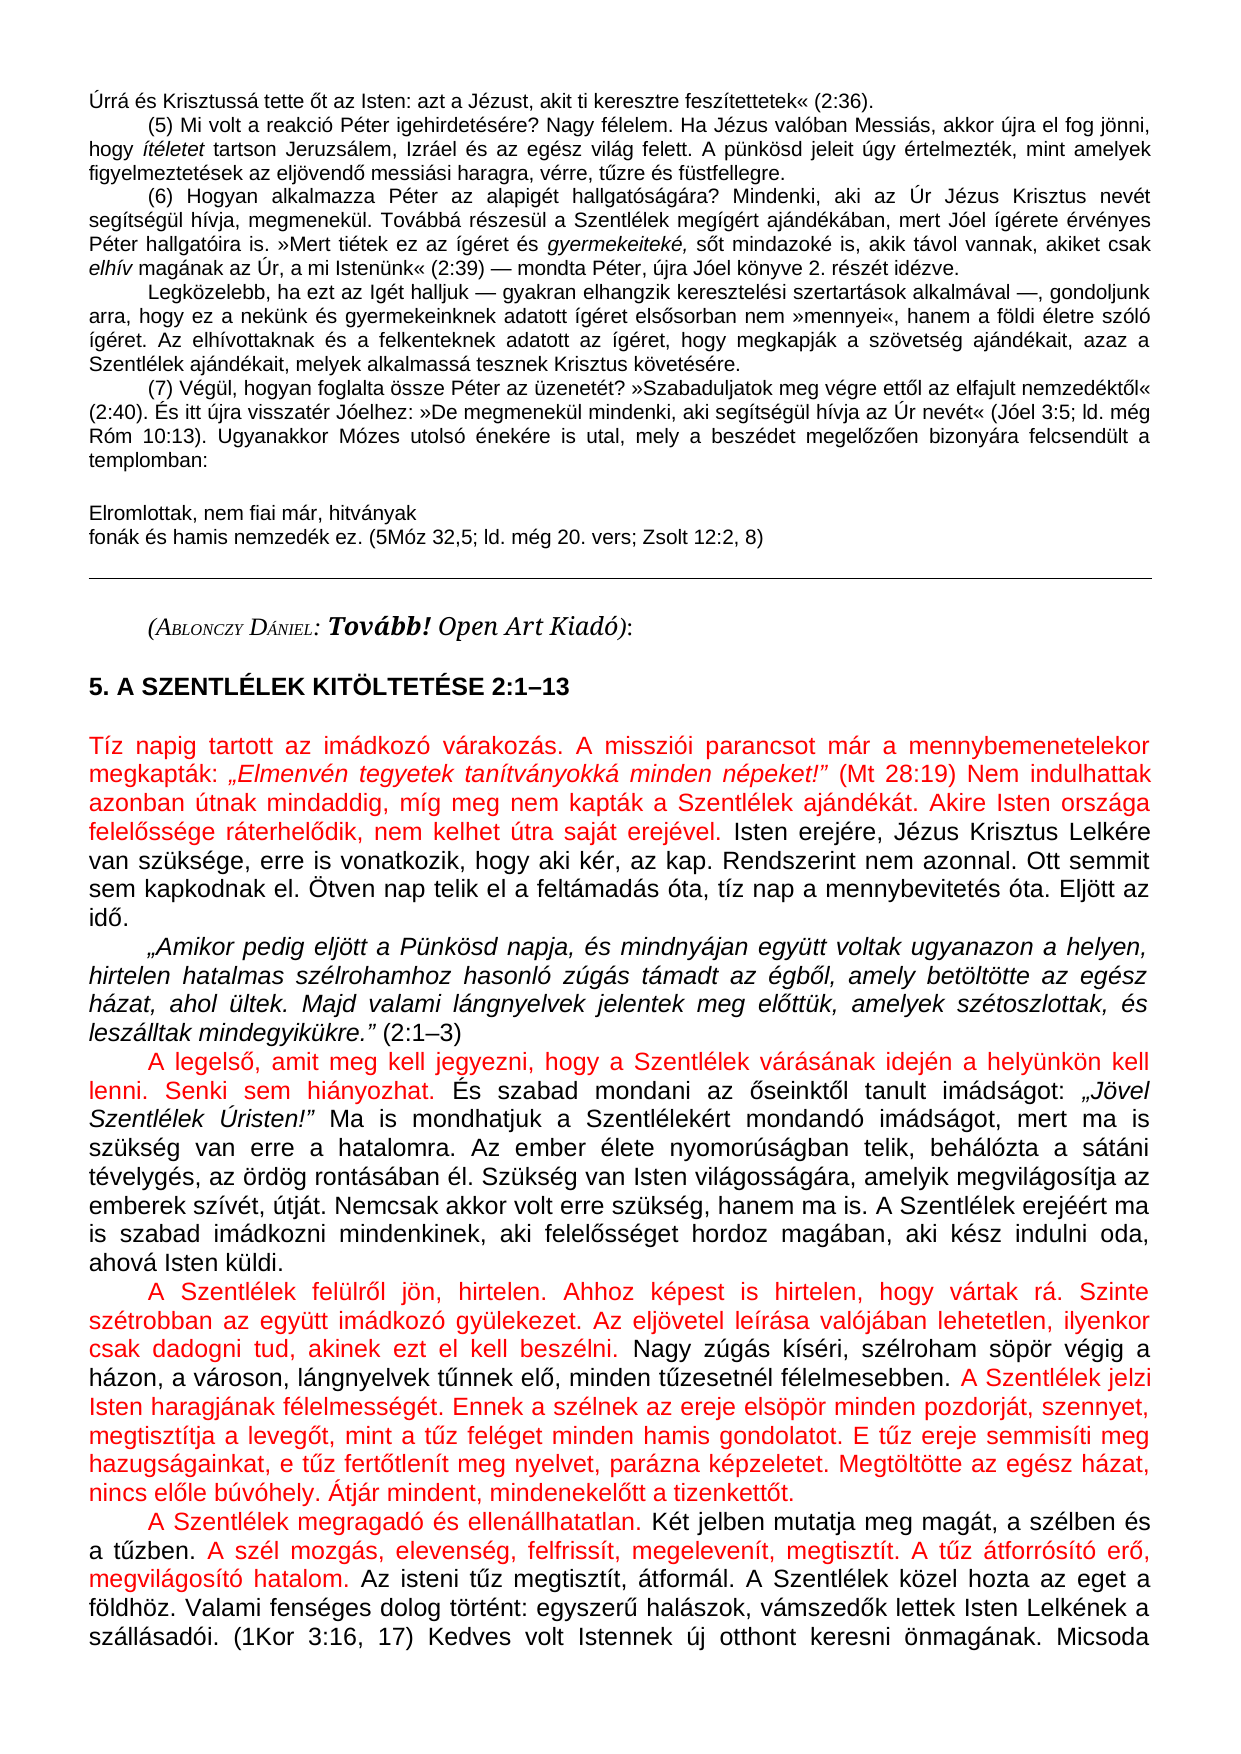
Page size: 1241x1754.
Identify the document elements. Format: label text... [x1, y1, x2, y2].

text A Szentlélek felülről jön, hirtelen. Ahhoz képest is hirtelen, hogy vártak rá. Szinte szétrobban az együtt imádkozó gyülekezet. Az eljövetel leírása valójában lehetetlen, ilyenkor csak dadogni tud, akinek ezt el kell beszélni. Nagy zúgás kíséri, szélroham söpör végig a házon, a városon, lángnyelvek tűnnek elő, minden tűzesetnél félelmesebben. A Szentlélek jelzi Isten haragjának félelmességét. Ennek a szélnek az ereje elsöpör minden pozdorját, szennyet, megtisztítja a levegőt, mint a tűz feléget minden hamis gondolatot. E tűz ereje semmisíti meg hazugságainkat, e tűz fertőtlenít meg nyelvet, parázna képzeletet. Megtöltötte az egész házat, nincs előle búvóhely. Átjár mindent, mindenekelőtt a tizenkettőt. [88, 1277, 1152, 1507]
text Tíz napig tartott az imádkozó várakozás. A missziói parancsot már a mennybemenetelekor megkapták: „Elmenvén tegyetek tanítványokká minden népeket!” (Mt 28:19) Nem indulhattak azonban útnak mindaddig, míg meg nem kapták a Szentlélek ajándékát. Akire Isten országa felelőssége ráterhelődik, nem kelhet útra saját erejével. Isten erejére, Jézus Krisztus Lelkére van szüksége, erre is vonatkozik, hogy aki kér, az kap. Rendszerint nem azonnal. Ott semmit sem kapkodnak el. Ötven nap telik el a feltámadás óta, tíz nap a mennybevitetés óta. Eljött az idő. [88, 731, 1152, 932]
text A legelső, amit meg kell jegyezni, hogy a Szentlélek várásának idején a helyünkön kell lenni. Senki sem hiányozhat. És szabad mondani az őseinktől tanult imádságot: „Jövel Szentlélek Úristen!” Ma is mondhatjuk a Szentlélekért mondandó imádságot, mert ma is szükség van erre a hatalomra. Az ember élete nyomorúságban telik, behálózta a sátáni tévelygés, az ördög rontásában él. Szükség van Isten világosságára, amelyik megvilágosítja az emberek szívét, útját. Nemcsak akkor volt erre szükség, hanem ma is. A Szentlélek erejéért ma is szabad imádkozni mindenkinek, aki felelősséget hordoz magában, aki kész indulni oda, ahová Isten küldi. [88, 1047, 1152, 1277]
text (Ablonczy Dániel: Tovább! Open Art Kiadó): [88, 609, 1152, 643]
text 5. A SZENTLÉLEK KITÖLTETÉSE 2:1–13 [88, 672, 1152, 701]
text (6) Hogyan alkalmazza Péter az alapigét hallgatóságára? Mindenki, aki az Úr Jézus Krisztus nevét segítségül hívja, megmenekül. Továbbá részesül a Szentlélek megígért ajándékában, mert Jóel ígérete érvényes Péter hallgatóira is. »Mert tiétek ez az ígéret és gyermekeiteké, sőt mindazoké is, akik távol vannak, akiket csak elhív magának az Úr, a mi Istenünk« (2:39) — mondta Péter, újra Jóel könyve 2. részét idézve. [88, 184, 1152, 280]
text „Amikor pedig eljött a Pünkösd napja, és mindnyájan együtt voltak ugyanazon a helyen, hirtelen hatalmas szélrohamhoz hasonló zúgás támadt az égből, amely betöltötte az egész házat, ahol ültek. Majd valami lángnyelvek jelentek meg előttük, amelyek szétoszlottak, és leszálltak mindegyikükre.” (2:1–3) [88, 932, 1152, 1047]
text Elromlottak, nem fiai már, hitványak fonák és hamis nemzedék ez. (5Móz 32,5; ld. még 20. vers; Zsolt 12:2, 8) [88, 501, 1152, 549]
text A Szentlélek megragadó és ellenállhatatlan. Két jelben mutatja meg magát, a szélben és a tűzben. A szél mozgás, elevenség, felfrissít, megelevenít, megtisztít. A tűz átforrósító erő, megvilágosító hatalom. Az isteni tűz megtisztít, átformál. A Szentlélek közel hozta az eget a földhöz. Valami fenséges dolog történt: egyszerű halászok, vámszedők lettek Isten Lelkének a szállásadói. (1Kor 3:16, 17) Kedves volt Istennek új otthont keresni önmagának. Micsoda [88, 1507, 1152, 1651]
text Legközelebb, ha ezt az Igét halljuk — gyakran elhangzik keresztelési szertartások alkalmával —, gondoljunk arra, hogy ez a nekünk és gyermekeinknek adatott ígéret elsősorban nem »mennyei«, hanem a földi életre szóló ígéret. Az elhívottaknak és a felkenteknek adatott az ígéret, hogy megkapják a szövetség ajándékait, azaz a Szentlélek ajándékait, melyek alkalmassá tesznek Krisztus követésére. [88, 280, 1152, 376]
text Úrrá és Krisztussá tette őt az Isten: azt a Jézust, akit ti keresztre feszítettetek« (2:36). [88, 88, 1152, 112]
text (7) Végül, hogyan foglalta össze Péter az üzenetét? »Szabaduljatok meg végre ettől az elfajult nemzedéktől« (2:40). És itt újra visszatér Jóelhez: »De megmenekül mindenki, aki segítségül hívja az Úr nevét« (Jóel 3:5; ld. még Róm 10:13). Ugyanakkor Mózes utolsó énekére is utal, mely a beszédet megelőzően bizonyára felcsendült a templomban: [88, 376, 1152, 472]
text (5) Mi volt a reakció Péter igehirdetésére? Nagy félelem. Ha Jézus valóban Messiás, akkor újra el fog jönni, hogy ítéletet tartson Jeruzsálem, Izráel és az egész világ felett. A pünkösd jeleit úgy értelmezték, mint amelyek figyelmeztetések az eljövendő messiási haragra, vérre, tűzre és füstfellegre. [88, 112, 1152, 184]
